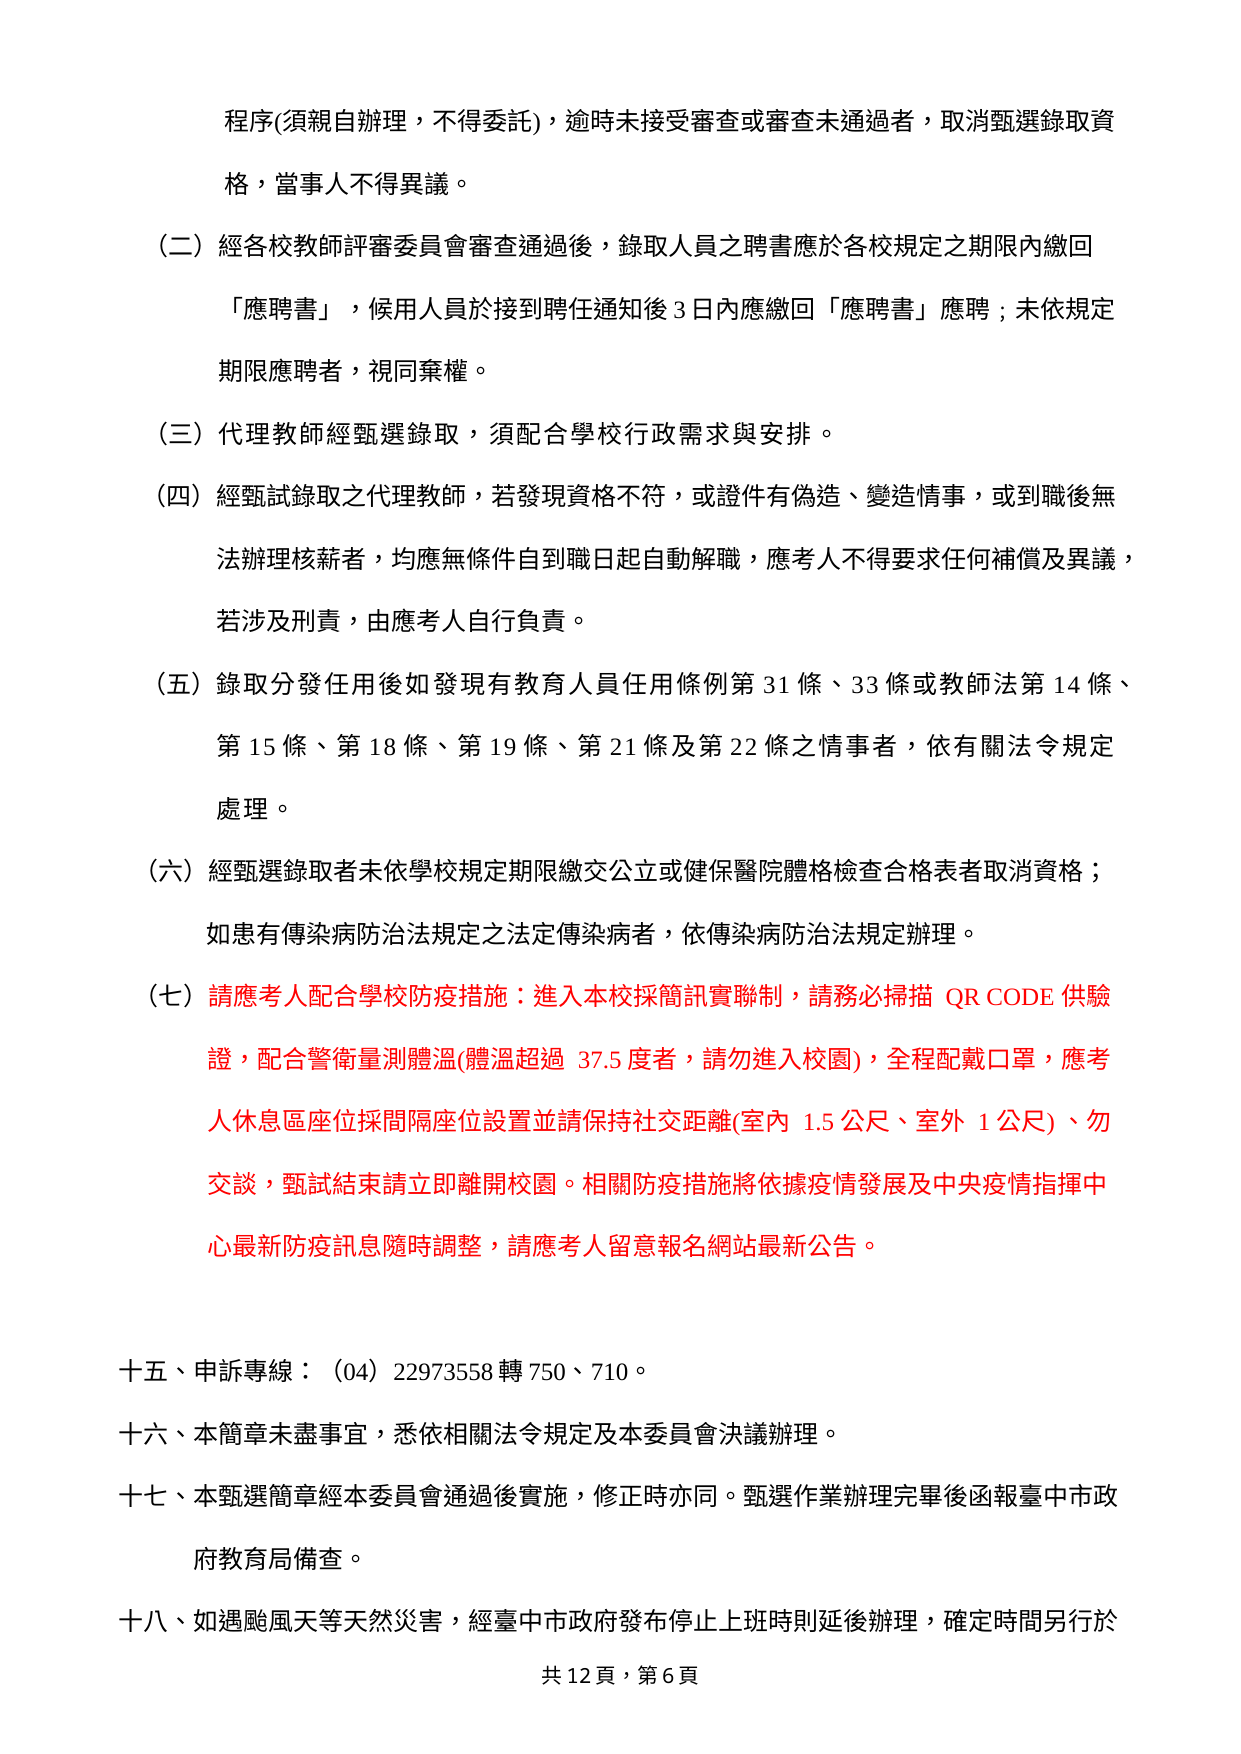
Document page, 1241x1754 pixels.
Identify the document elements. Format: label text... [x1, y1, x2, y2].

text 十六、本簡章未盡事宜，悉依相關法令規定及本委員會決議辦理。 [118, 1391, 1122, 1453]
text （二）經各校教師評審委員會審查通過後，錄取人員之聘書應於各校規定之期限內繳回「應聘書」，候用人員於接到聘任通知後3日內應繳回「應聘書」應聘﹔未依規定期限應聘者，視同棄權。 [143, 203, 1122, 391]
text （四）經甄試錄取之代理教師，若發現資格不符，或證件有偽造、變造情事，或到職後無法辦理核薪者，均應無條件自到職日起自動解職，應考人不得要求任何補償及異議，若涉及刑責，由應考人自行負責。 [141, 453, 1122, 641]
text （六）經甄選錄取者未依學校規定期限繳交公立或健保醫院體格檢查合格表者取消資格；如患有傳染病防治法規定之法定傳染病者，依傳染病防治法規定辦理。 [133, 828, 1122, 953]
text 十八、如遇颱風天等天然災害，經臺中市政府發布停止上班時則延後辦理，確定時間另行於 [118, 1578, 1122, 1641]
text 十七、本甄選簡章經本委員會通過後實施，修正時亦同。甄選作業辦理完畢後函報臺中市政府教育局備查。 [118, 1453, 1122, 1578]
text （七）請應考人配合學校防疫措施：進入本校採簡訊實聯制，請務必掃描 QR CODE 供驗證，配合警衛量測體溫(體溫超過 37.5 度者，請勿進入校園)，全程配戴口罩，應考人休息區座位採間隔座位設置並請保持社交距離(室內 1.5 公尺、室外 1 公尺) 、勿交談，甄試結束請立即離開校園。相關防疫措施將依據疫情發展及中央疫情指揮中心最新防疫訊息隨時調整，請應考人留意報名網站最新公告。 [133, 953, 1122, 1266]
text （五）錄取分發任用後如發現有教育人員任用條例第31條、33條或教師法第14條、第15條、第18條、第19條、第21條及第22條之情事者，依有關法令規定處理。 [141, 641, 1122, 828]
text 十五、申訴專線：（04）22973558轉750、710。 [118, 1328, 1122, 1391]
text 程序(須親自辦理，不得委託)，逾時未接受審查或審查未通過者，取消甄選錄取資格，當事人不得異議。 [149, 78, 1122, 203]
text （三）代理教師經甄選錄取，須配合學校行政需求與安排。 [118, 391, 1122, 453]
